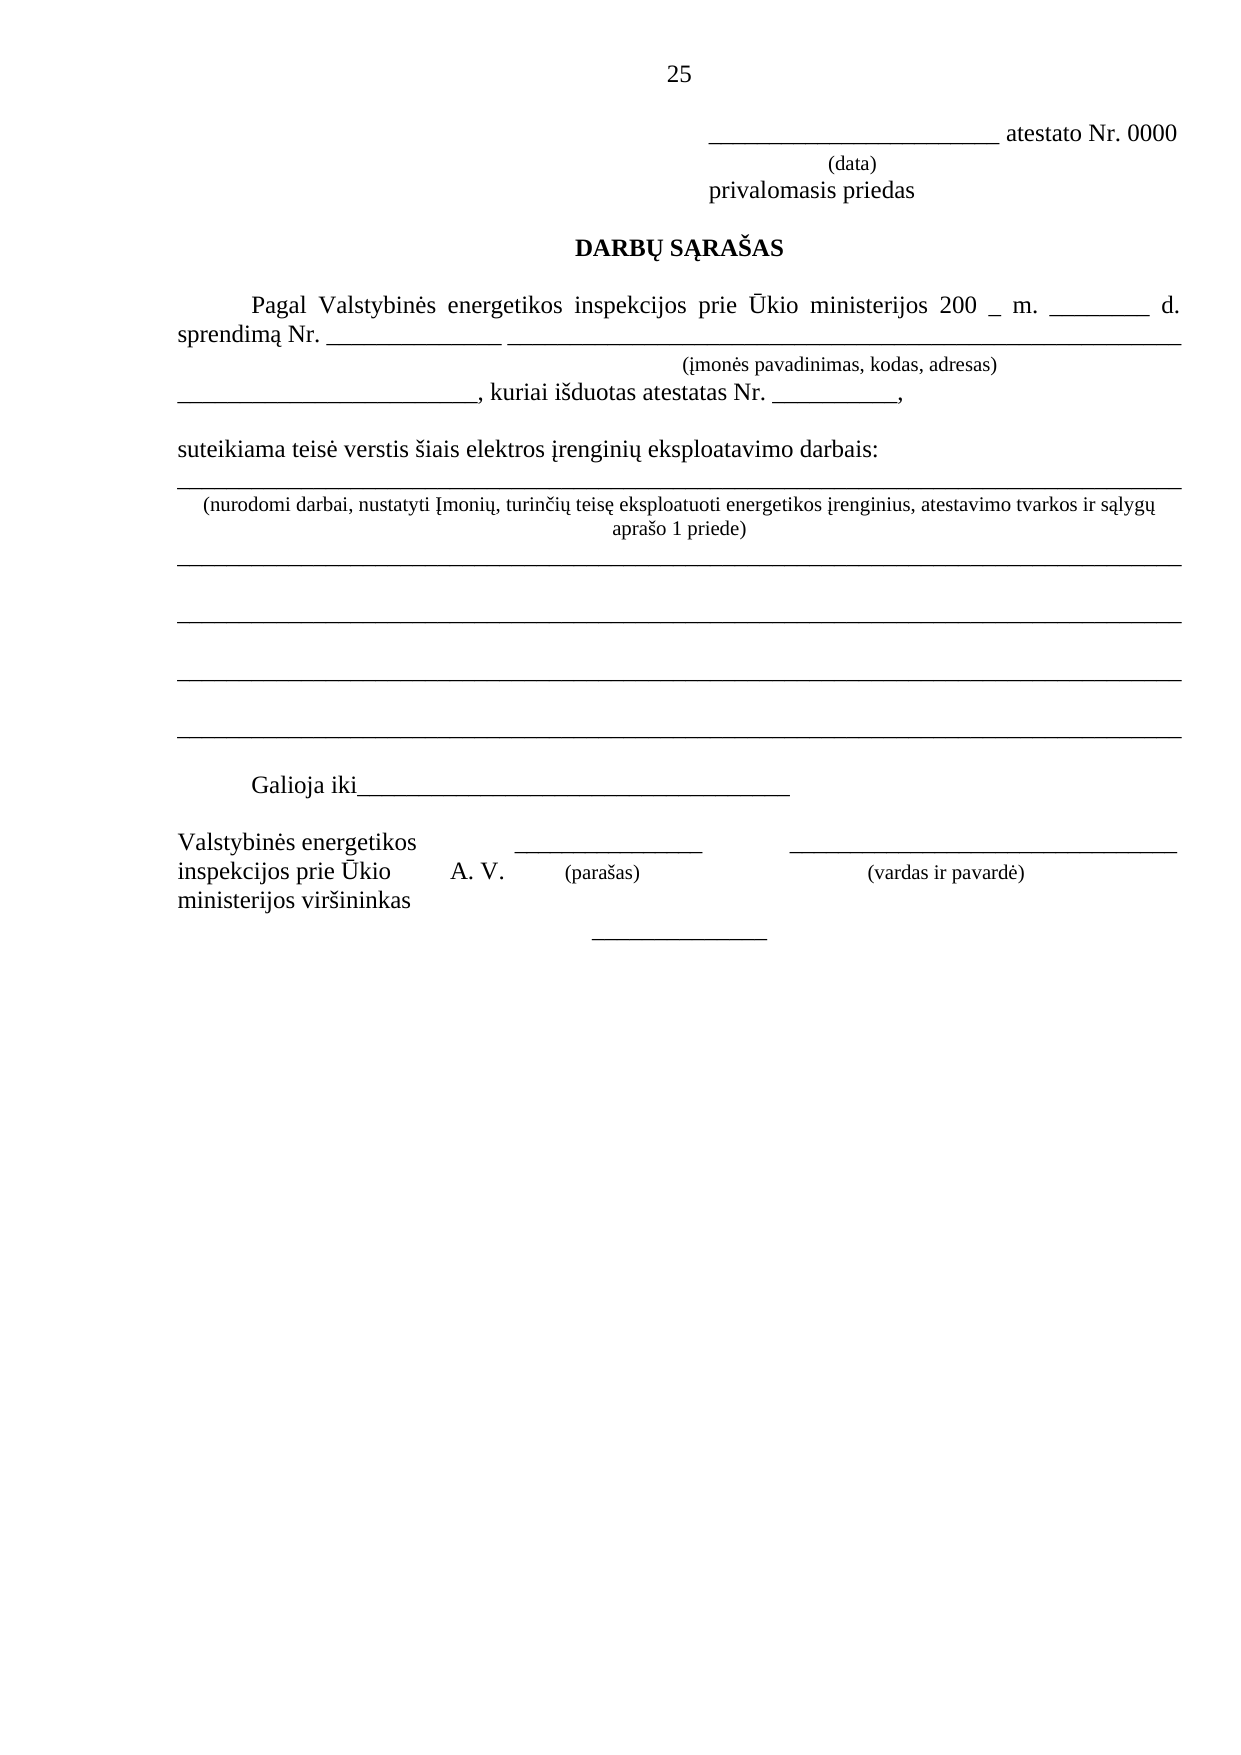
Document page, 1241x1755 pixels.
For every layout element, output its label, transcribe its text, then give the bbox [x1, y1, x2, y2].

text Galioja iki [177, 770, 1181, 799]
text ministerijos viršininkas [177, 885, 1181, 914]
text ______________ [177, 914, 1181, 942]
text privalomasis priedas [177, 176, 1181, 204]
text atestato Nr. 0000 [177, 118, 1181, 147]
text Valstybinės energetikos [177, 827, 1181, 856]
text suteikiama teisė verstis šiais elektros įrenginių eksploatavimo darbais: [177, 434, 1181, 463]
text (nurodomi darbai, nustatyti Įmonių, turinčių teisę eksploatuoti energetikos įrenginius, atestavimo tvarkos ir sąlygų aprašo 1 priede) [177, 492, 1181, 540]
text (data) [177, 147, 1181, 176]
text inspekcijos prie Ūkio A. V. (parašas) (vardas ir pavardė) [177, 856, 1181, 885]
text Pagal Valstybinės energetikos inspekcijos prie Ūkio ministerijos 200 _ m. ________ d. sprendimą Nr. ______________ [177, 291, 1181, 348]
text ________________________, kuriai išduotas atestatas Nr. __________, [177, 377, 1181, 406]
text (įmonės pavadinimas, kodas, adresas) [177, 348, 1181, 377]
text DARBŲ SĄRAŠAS [177, 233, 1181, 262]
